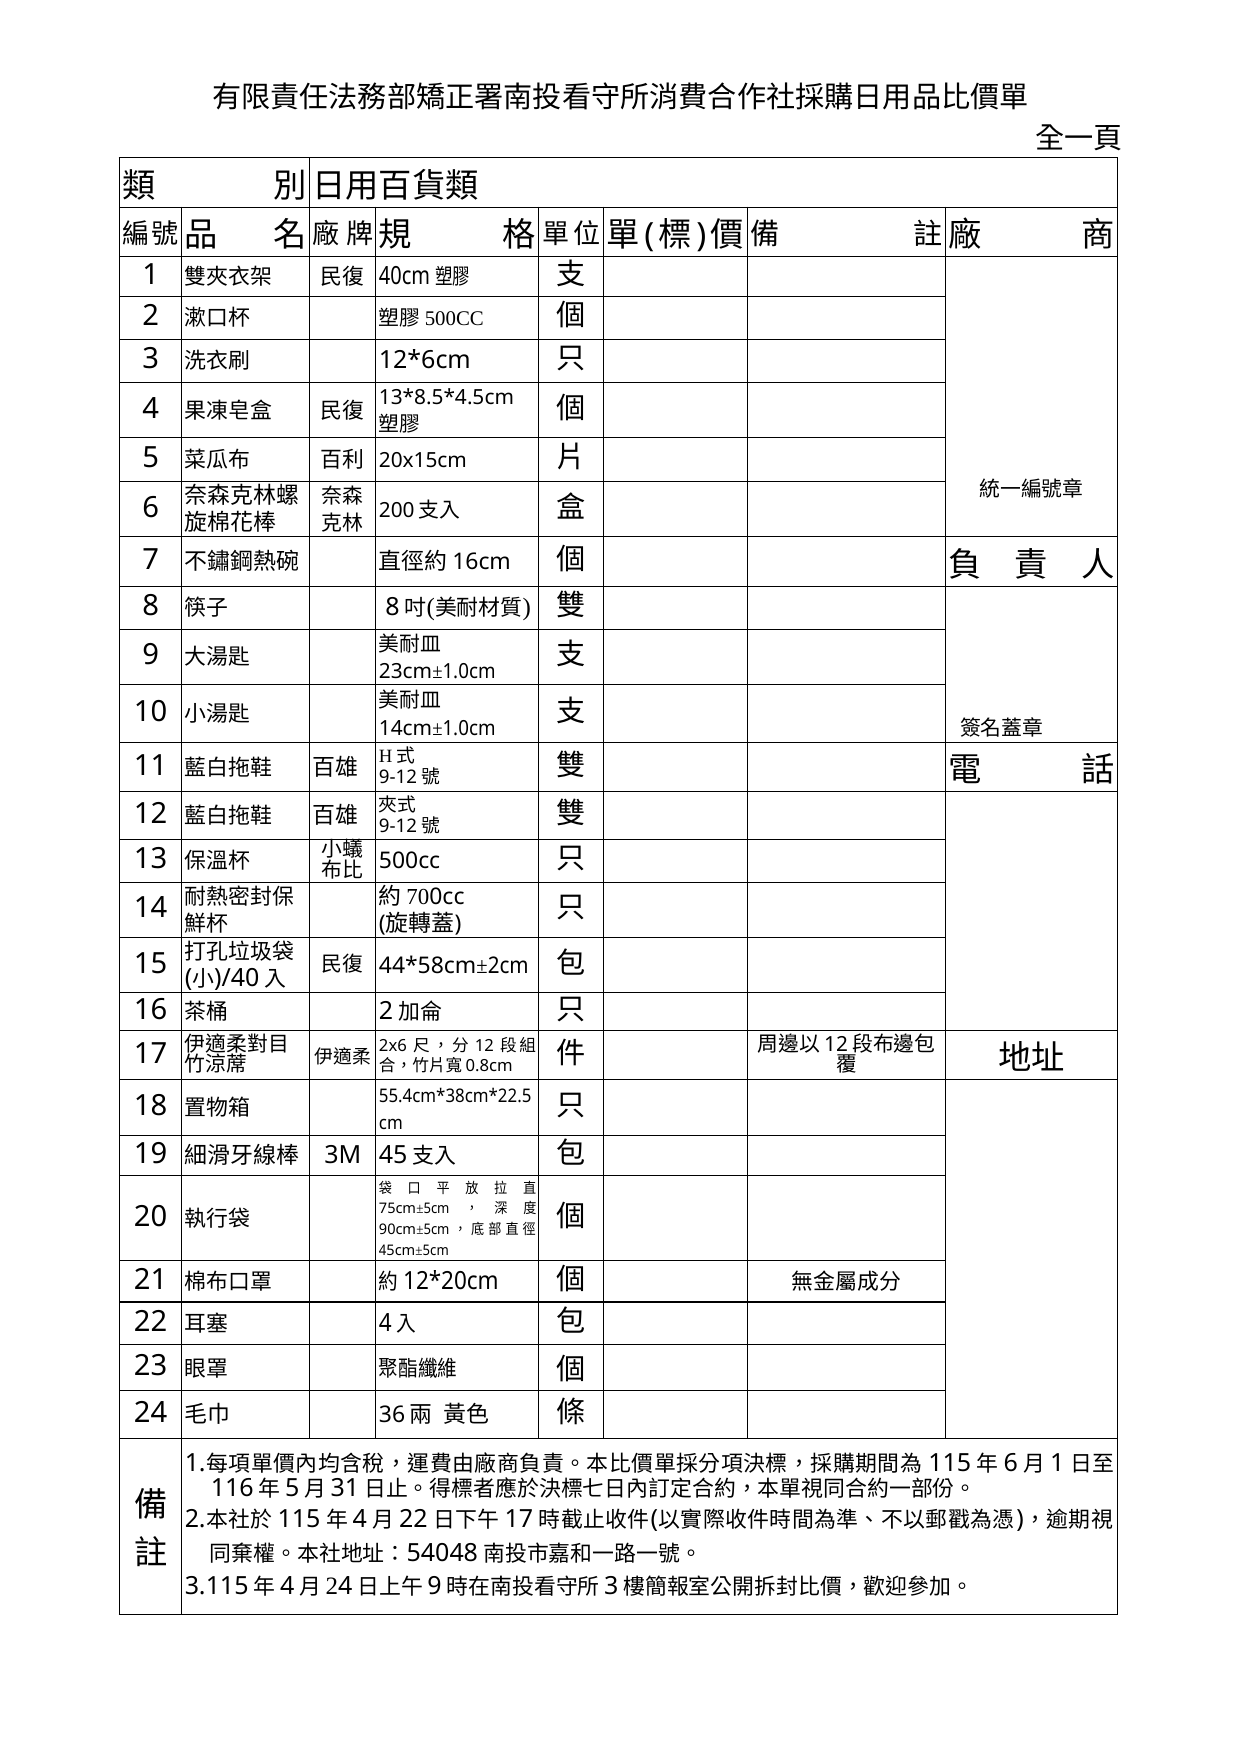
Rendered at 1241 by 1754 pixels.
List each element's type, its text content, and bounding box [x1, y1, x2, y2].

text 有限責任法務部矯正署南投看守所消費合作社採購日用品比價單 [118, 74, 1122, 116]
table_cell 個 [539, 537, 603, 586]
table_cell [748, 482, 945, 536]
table_cell 40cm 塑膠 [376, 257, 538, 296]
table_cell 大湯匙 [182, 630, 309, 684]
table_cell 品名 [182, 208, 309, 256]
table_cell [604, 297, 747, 338]
table_cell [748, 1176, 945, 1260]
table_cell [604, 1345, 747, 1389]
table_cell 置物箱 [182, 1080, 309, 1134]
table_cell 不鏽鋼熱碗 [182, 537, 309, 586]
table_cell 筷子 [182, 587, 309, 628]
table_cell 百雄 [310, 792, 375, 839]
table_cell 2x6尺，分12段組合，竹片寬0.8cm [376, 1031, 538, 1079]
table_cell 8吋(美耐材質) [376, 587, 538, 628]
table_cell 11 [120, 743, 181, 791]
table_cell 周邊以12段布邊包覆 [748, 1031, 945, 1079]
table_cell 耐熱密封保鮮杯 [182, 883, 309, 937]
table_cell 保溫杯 [182, 840, 309, 882]
table_cell [604, 537, 747, 586]
table_cell [748, 383, 945, 437]
table_cell 12 [120, 792, 181, 839]
table_cell 小蟻布比 [310, 840, 375, 882]
table_cell 漱口杯 [182, 297, 309, 338]
table_cell 支 [539, 685, 603, 742]
table_cell [604, 1303, 747, 1343]
table_cell [748, 993, 945, 1030]
table_cell 百利 [310, 438, 375, 481]
table_cell 棉布口罩 [182, 1261, 309, 1301]
table_cell 奈森克林螺旋棉花棒 [182, 482, 309, 536]
table_cell [748, 1136, 945, 1175]
table_cell [310, 1261, 375, 1301]
table_cell [604, 1391, 747, 1437]
table_cell 6 [120, 482, 181, 536]
table_cell [310, 630, 375, 684]
table_cell [946, 792, 1117, 1030]
table_cell 包 [539, 938, 603, 992]
table_cell 個 [539, 1176, 603, 1260]
table_cell [310, 537, 375, 586]
table_cell 條 [539, 1391, 603, 1437]
table_cell 個 [539, 383, 603, 437]
table_cell 3M [310, 1136, 375, 1175]
table_cell 個 [539, 297, 603, 338]
table_cell 奈森克林 [310, 482, 375, 536]
table_cell 民復 [310, 938, 375, 992]
table_cell 伊適柔對目竹涼蓆 [182, 1031, 309, 1079]
table_cell 執行袋 [182, 1176, 309, 1260]
table_cell 只 [539, 993, 603, 1030]
table_cell [310, 587, 375, 628]
table_cell 民復 [310, 383, 375, 437]
table_cell 8 [120, 587, 181, 628]
table_cell [748, 685, 945, 742]
table_cell [748, 743, 945, 791]
table_cell 2加侖 [376, 993, 538, 1030]
table_cell [604, 840, 747, 882]
table_cell 16 [120, 993, 181, 1030]
table_cell [310, 297, 375, 338]
table_cell 包 [539, 1303, 603, 1343]
table_cell 民復 [310, 257, 375, 296]
table_cell 21 [120, 1261, 181, 1301]
table_cell 備註 [748, 208, 945, 256]
table_cell [748, 840, 945, 882]
table_cell 1 [120, 257, 181, 296]
table_cell [748, 537, 945, 586]
table_cell 個 [539, 1261, 603, 1301]
table_cell [310, 993, 375, 1030]
table_cell [604, 438, 747, 481]
table_cell 5 [120, 438, 181, 481]
table_cell [604, 792, 747, 839]
table_cell 只 [539, 883, 603, 937]
table_cell 片 [539, 438, 603, 481]
table_cell [604, 993, 747, 1030]
table_cell 細滑牙線棒 [182, 1136, 309, 1175]
table_cell 規格 [376, 208, 538, 256]
table_cell [946, 1080, 1117, 1437]
table_cell 19 [120, 1136, 181, 1175]
table_cell 聚酯纖維 [376, 1345, 538, 1389]
table_cell [604, 587, 747, 628]
table_cell 菜瓜布 [182, 438, 309, 481]
table_cell [604, 1031, 747, 1079]
table_cell 44*58cm±2cm [376, 938, 538, 992]
table_cell 9 [120, 630, 181, 684]
text 全一頁 [118, 116, 1122, 157]
table_cell 45支入 [376, 1136, 538, 1175]
table_cell 只 [539, 840, 603, 882]
table_cell 地址 [946, 1031, 1117, 1079]
table_cell 14 [120, 883, 181, 937]
table_cell 500cc [376, 840, 538, 882]
table_cell 備註 [120, 1439, 181, 1613]
table_cell 廠商 [946, 208, 1117, 256]
table_cell 伊適柔 [310, 1031, 375, 1079]
table_cell 7 [120, 537, 181, 586]
table_cell 藍白拖鞋 [182, 792, 309, 839]
table_cell 約12*20cm [376, 1261, 538, 1301]
table_cell 20x15cm [376, 438, 538, 481]
table_cell [604, 630, 747, 684]
table_cell 只 [539, 1080, 603, 1134]
table_cell H式 9-12號 [376, 743, 538, 791]
table_cell 洗衣刷 [182, 340, 309, 382]
table_cell 15 [120, 938, 181, 992]
table_cell 簽名蓋章 [946, 587, 1117, 742]
table_cell [604, 1080, 747, 1134]
table_cell 18 [120, 1080, 181, 1134]
table_cell 單位 [539, 208, 603, 256]
table_cell [748, 792, 945, 839]
table_cell 負責人 [946, 537, 1117, 586]
table_cell 耳塞 [182, 1303, 309, 1343]
table_cell [748, 297, 945, 338]
table_cell [310, 340, 375, 382]
table_cell 塑膠500CC [376, 297, 538, 338]
table_cell 無金屬成分 [748, 1261, 945, 1301]
table_cell [748, 438, 945, 481]
table_header 日用百貨類 [310, 158, 1117, 207]
table_cell [310, 1303, 375, 1343]
table_cell 17 [120, 1031, 181, 1079]
table_cell 袋口平放拉直75cm±5cm，深度90cm±5cm，底部直徑45cm±5cm [376, 1176, 538, 1260]
table_cell 23 [120, 1345, 181, 1389]
table_cell 統一編號章 [946, 257, 1117, 536]
table_cell 盒 [539, 482, 603, 536]
table_cell 百雄 [310, 743, 375, 791]
table_cell [604, 1176, 747, 1260]
table_cell 茶桶 [182, 993, 309, 1030]
table_cell [310, 1176, 375, 1260]
table_cell 雙 [539, 743, 603, 791]
table_cell [604, 883, 747, 937]
table_cell [604, 340, 747, 382]
table_cell 13 [120, 840, 181, 882]
table_cell 13*8.5*4.5cm塑膠 [376, 383, 538, 437]
table_cell [748, 587, 945, 628]
table_cell 編號 [120, 208, 181, 256]
table_cell [604, 1136, 747, 1175]
table_cell [604, 685, 747, 742]
table_cell [604, 482, 747, 536]
table_cell 4 [120, 383, 181, 437]
table_cell [604, 1261, 747, 1301]
table_cell 1.每項單價內均含稅，運費由廠商負責。本比價單採分項決標，採購期間為115年6月1日至116年5月31日止。得標者應於決標七日內訂定合約，本單視同合約一部份。 2.本社於115年4月22日下午17時截止收件(以實際收件時間為準、不以郵戳為憑)，逾期視同棄權。本社地址：54048南投市嘉和一路一號。 3.115年4月24日上午9時在南投看守所3樓簡報室公開拆封比價，歡迎參加。 [182, 1439, 1117, 1613]
table_cell [748, 1391, 945, 1437]
table_cell [748, 938, 945, 992]
table_cell 打孔垃圾袋(小)/40入 [182, 938, 309, 992]
table_cell 3 [120, 340, 181, 382]
table_header 類別 [120, 158, 309, 207]
table_cell 果凍皂盒 [182, 383, 309, 437]
table_cell 24 [120, 1391, 181, 1437]
table_cell [748, 257, 945, 296]
table_cell 55.4cm*38cm*22.5cm [376, 1080, 538, 1134]
table_cell 200支入 [376, 482, 538, 536]
table_cell [604, 383, 747, 437]
table_cell [310, 685, 375, 742]
table_cell [748, 1303, 945, 1343]
table_cell [604, 257, 747, 296]
table_cell 小湯匙 [182, 685, 309, 742]
table_cell 單(標)價 [604, 208, 747, 256]
table_cell 眼罩 [182, 1345, 309, 1389]
table_cell 只 [539, 340, 603, 382]
table_cell 夾式 9-12號 [376, 792, 538, 839]
table_cell 藍白拖鞋 [182, 743, 309, 791]
table_cell 雙夾衣架 [182, 257, 309, 296]
table_cell 雙 [539, 587, 603, 628]
table_cell 支 [539, 257, 603, 296]
table_cell [748, 630, 945, 684]
table_cell 美耐皿14cm±1.0cm [376, 685, 538, 742]
table_cell 支 [539, 630, 603, 684]
table_cell 12*6cm [376, 340, 538, 382]
table_cell 直徑約16cm [376, 537, 538, 586]
table_cell 10 [120, 685, 181, 742]
table_cell 件 [539, 1031, 603, 1079]
table_cell [310, 1345, 375, 1389]
table_cell 約700cc (旋轉蓋) [376, 883, 538, 937]
table_cell 36兩 黃色 [376, 1391, 538, 1437]
table_cell 美耐皿23cm±1.0cm [376, 630, 538, 684]
table_cell [748, 1080, 945, 1134]
table_cell 20 [120, 1176, 181, 1260]
table_cell [310, 1080, 375, 1134]
table_cell 4入 [376, 1303, 538, 1343]
table_cell [748, 1345, 945, 1389]
table_cell [310, 883, 375, 937]
table_cell 雙 [539, 792, 603, 839]
table_cell [604, 743, 747, 791]
table_cell 個 [539, 1345, 603, 1389]
table_cell [748, 883, 945, 937]
table_cell 22 [120, 1303, 181, 1343]
table_cell 廠牌 [310, 208, 375, 256]
table_cell [748, 340, 945, 382]
table_cell 毛巾 [182, 1391, 309, 1437]
table_cell 2 [120, 297, 181, 338]
table_cell [604, 938, 747, 992]
table_cell [310, 1391, 375, 1437]
table_cell 電話 [946, 743, 1117, 791]
table_cell 包 [539, 1136, 603, 1175]
